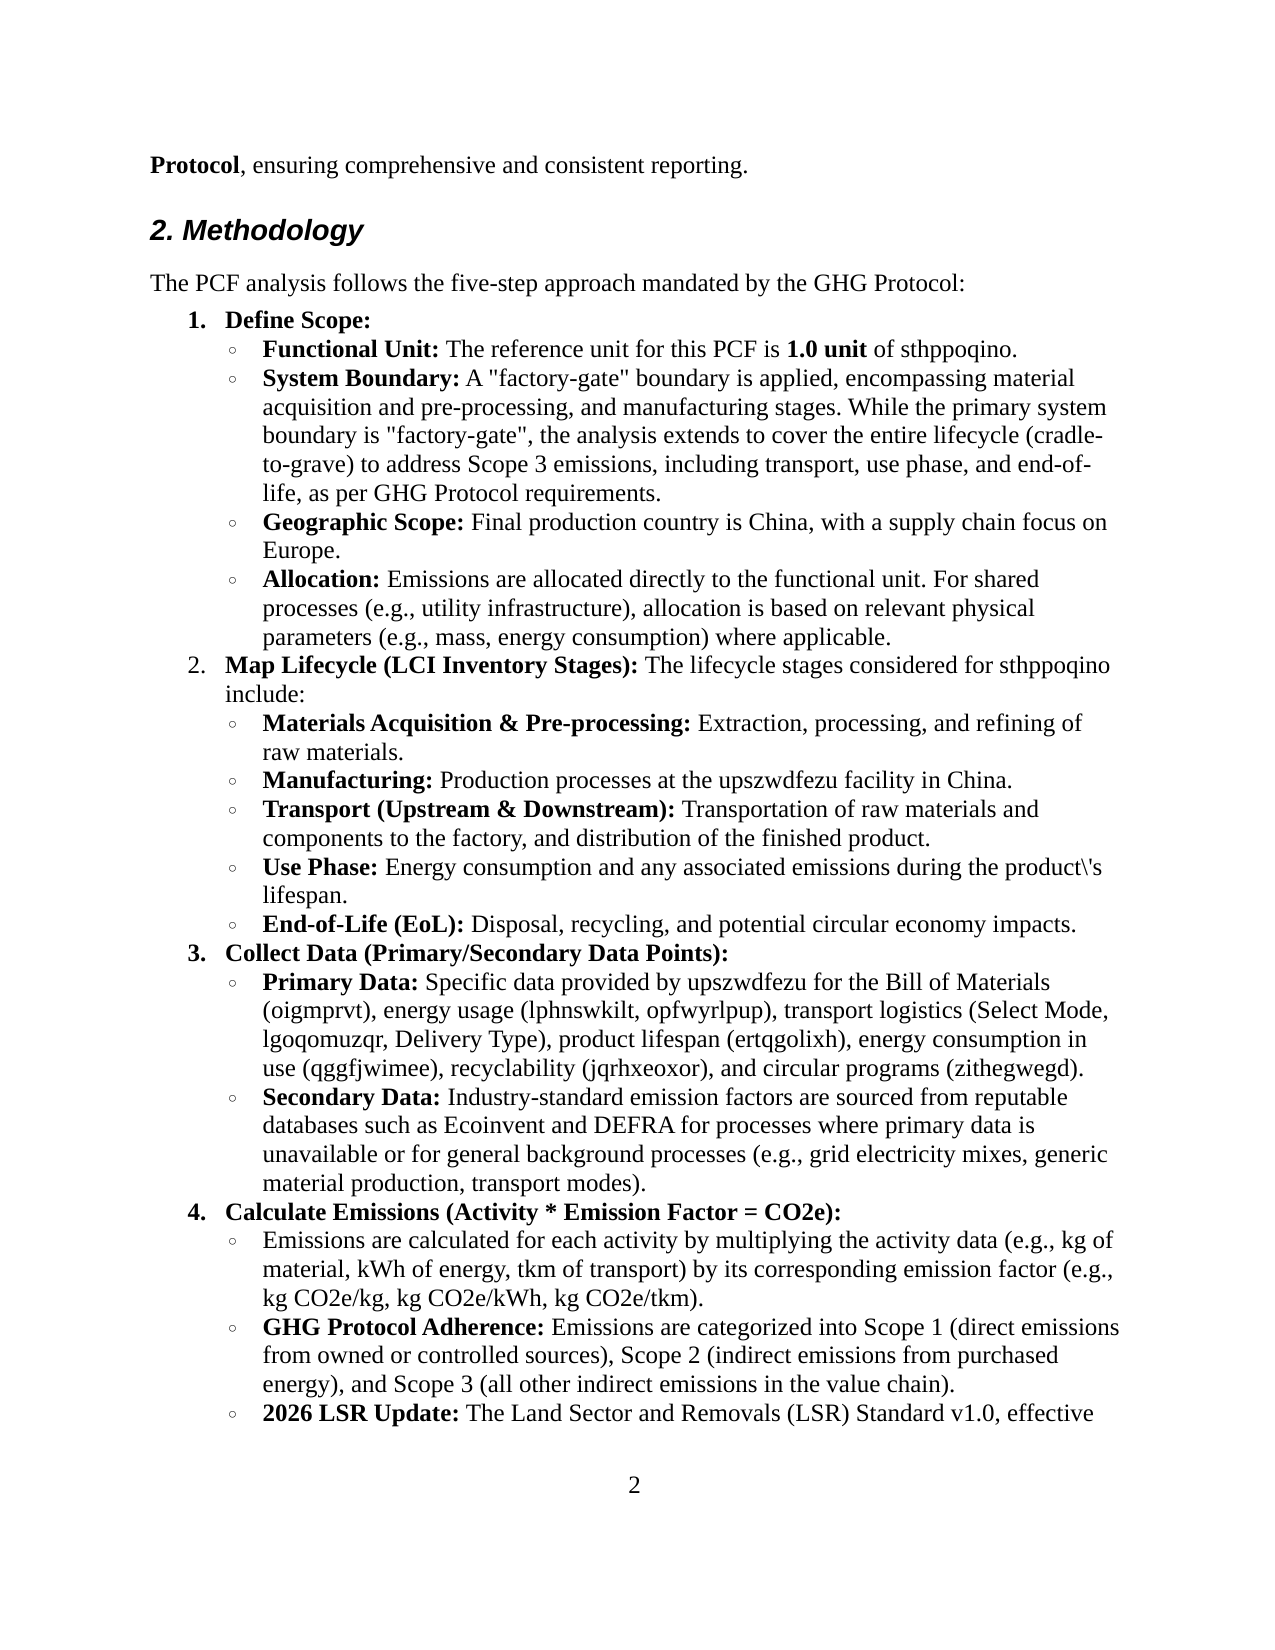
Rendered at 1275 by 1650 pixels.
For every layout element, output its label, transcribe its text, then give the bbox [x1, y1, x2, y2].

text Protocol, ensuring comprehensive and consistent reporting. [150, 150, 1125, 179]
list End-of-Life (EoL): Disposal, recycling, and potential circular economy impacts. [225, 909, 1125, 938]
list Collect Data (Primary/Secondary Data Points): [187, 938, 1125, 967]
list Transport (Upstream & Downstream): Transportation of raw materials and components to the factory, and distribution of the finished product. [225, 794, 1125, 852]
subtitle 2. Methodology [150, 213, 1125, 246]
list 2026 LSR Update: The Land Sector and Removals (LSR) Standard v1.0, effective [225, 1398, 1125, 1427]
list Allocation: Emissions are allocated directly to the functional unit. For shared processes (e.g., utility infrastructure), allocation is based on relevant physical parameters (e.g., mass, energy consumption) where applicable. [225, 564, 1125, 650]
list Secondary Data: Industry-standard emission factors are sourced from reputable databases such as Ecoinvent and DEFRA for processes where primary data is unavailable or for general background processes (e.g., grid electricity mixes, generic material production, transport modes). [225, 1082, 1125, 1197]
list Materials Acquisition & Pre-processing: Extraction, processing, and refining of raw materials. [225, 708, 1125, 765]
list Primary Data: Specific data provided by upszwdfezu for the Bill of Materials (oigmprvt), energy usage (lphnswkilt, opfwyrlpup), transport logistics (Select Mode, lgoqomuzqr, Delivery Type), product lifespan (ertqgolixh), energy consumption in use (qggfjwimee), recyclability (jqrhxeoxor), and circular programs (zithegwegd). [225, 967, 1125, 1082]
list System Boundary: A "factory-gate" boundary is applied, encompassing material acquisition and pre-processing, and manufacturing stages. While the primary system boundary is "factory-gate", the analysis extends to cover the entire lifecycle (cradle-to-grave) to address Scope 3 emissions, including transport, use phase, and end-of-life, as per GHG Protocol requirements. [225, 363, 1125, 507]
list Emissions are calculated for each activity by multiplying the activity data (e.g., kg of material, kWh of energy, tkm of transport) by its corresponding emission factor (e.g., kg CO2e/kg, kg CO2e/kWh, kg CO2e/tkm). [225, 1225, 1125, 1312]
list Define Scope: [187, 305, 1125, 334]
list Manufacturing: Production processes at the upszwdfezu facility in China. [225, 765, 1125, 794]
list Calculate Emissions (Activity * Emission Factor = CO2e): [187, 1197, 1125, 1225]
list GHG Protocol Adherence: Emissions are categorized into Scope 1 (direct emissions from owned or controlled sources), Scope 2 (indirect emissions from purchased energy), and Scope 3 (all other indirect emissions in the value chain). [225, 1312, 1125, 1398]
list Functional Unit: The reference unit for this PCF is 1.0 unit of sthppoqino. [225, 334, 1125, 363]
list Use Phase: Energy consumption and any associated emissions during the product\'s lifespan. [225, 852, 1125, 909]
list Map Lifecycle (LCI Inventory Stages): The lifecycle stages considered for sthppoqino include: [187, 650, 1125, 708]
text The PCF analysis follows the five-step approach mandated by the GHG Protocol: [150, 268, 1125, 296]
list Geographic Scope: Final production country is China, with a supply chain focus on Europe. [225, 507, 1125, 564]
